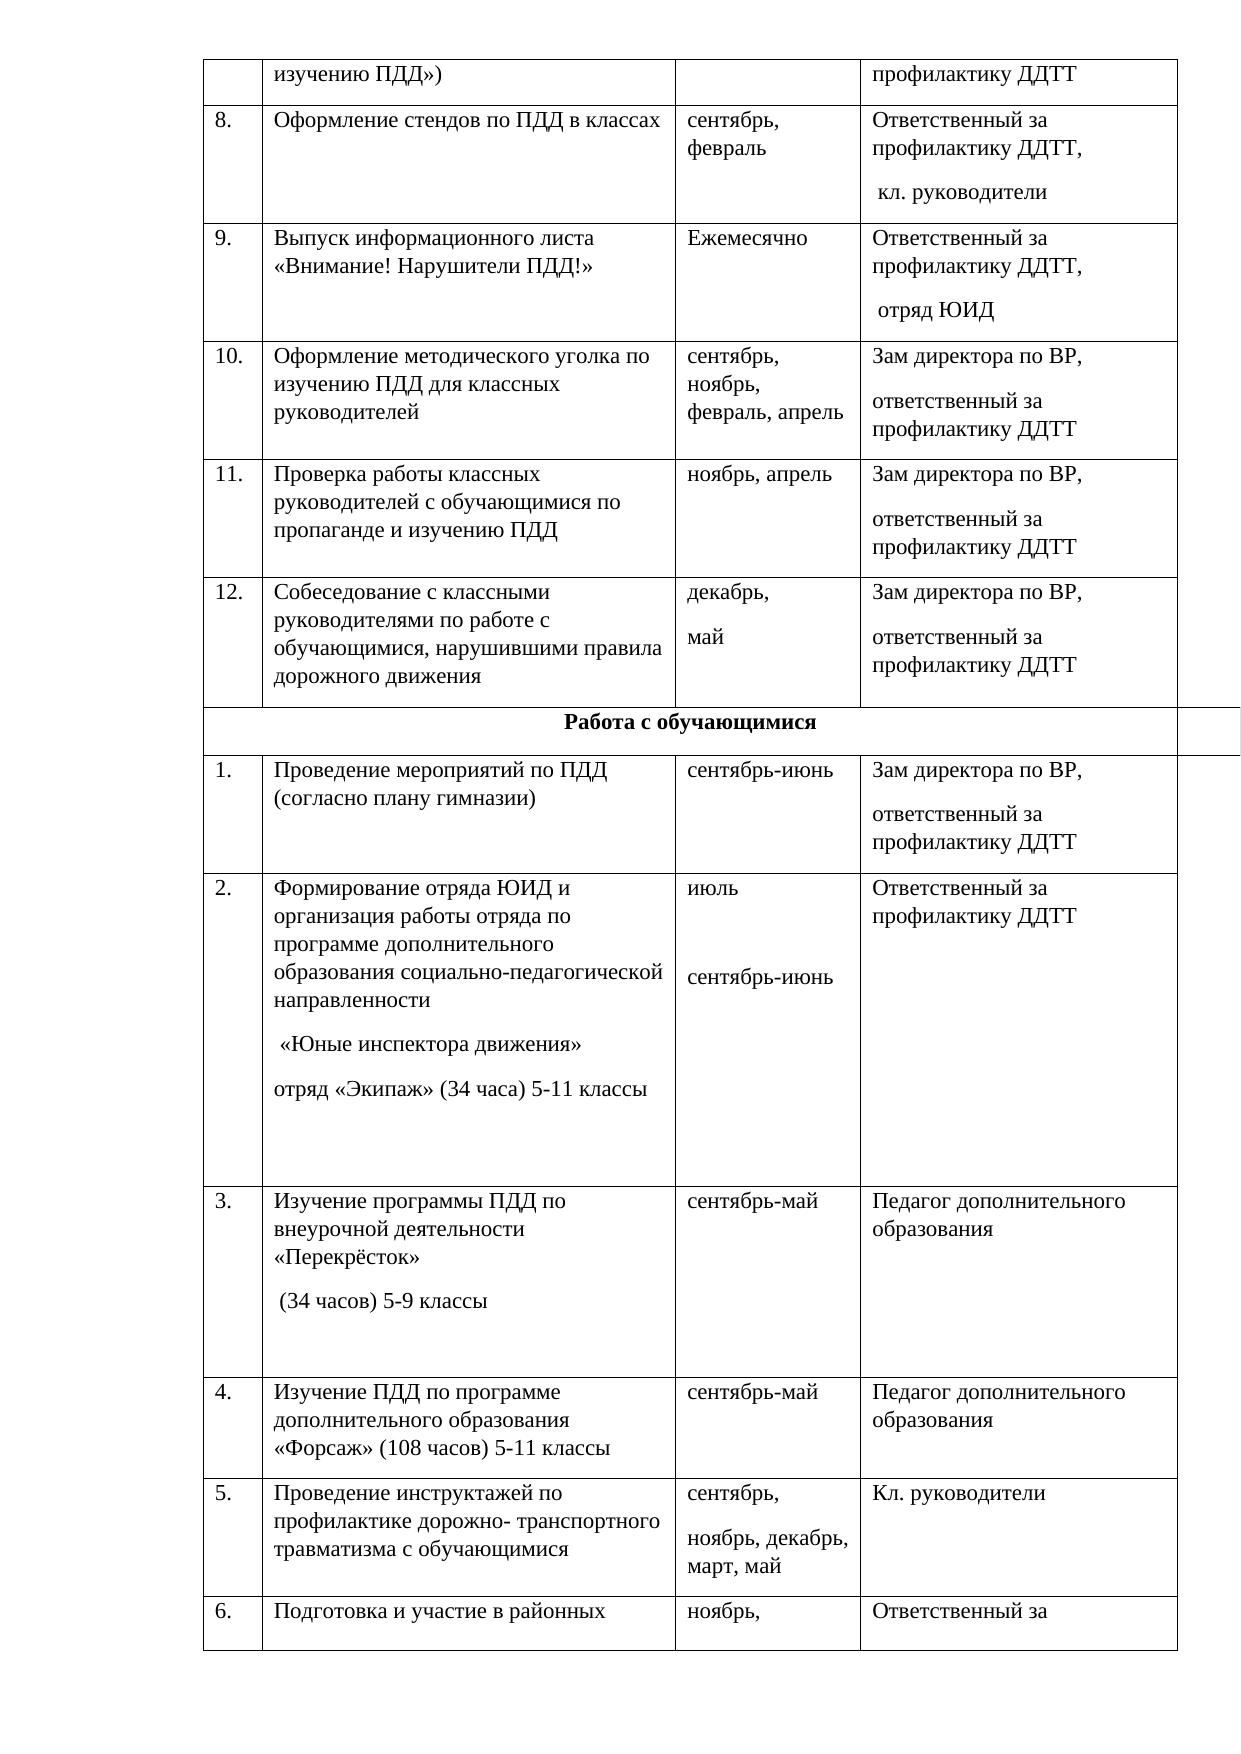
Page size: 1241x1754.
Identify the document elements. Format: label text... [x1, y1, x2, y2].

table_cell сентябрь-июнь [676, 756, 860, 873]
table_cell Ответственный за профилактику ДДТТ, кл. руководители [861, 106, 1177, 223]
table_cell 3. [204, 1187, 262, 1377]
table_cell Ответственный за [861, 1597, 1177, 1649]
table_cell 2. [204, 874, 262, 1186]
table_cell [1178, 756, 1240, 873]
table_cell Ответственный за профилактику ДДТТ [861, 874, 1177, 1186]
table_cell июль сентябрь-июнь [676, 874, 860, 1186]
table_cell [1178, 105, 1240, 223]
table_cell 9. [204, 224, 262, 341]
table_cell сентябрь, ноябрь, декабрь, март, май [676, 1479, 860, 1596]
table_cell 1. [204, 756, 262, 873]
table_cell Изучение ПДД по программе дополнительного образования «Форсаж» (108 часов) 5-11 классы [263, 1378, 675, 1478]
table_cell сентябрь-май [676, 1187, 860, 1377]
table_cell Выпуск информационного листа «Внимание! Нарушители ПДД!» [263, 224, 675, 341]
table_cell [1178, 1186, 1240, 1377]
table_cell [1178, 708, 1240, 755]
table_cell [1178, 1377, 1240, 1478]
table_cell [1178, 577, 1240, 707]
table_cell 12. [204, 578, 262, 707]
table_cell Работа с обучающимися [204, 708, 1177, 755]
table_cell ноябрь, [676, 1597, 860, 1649]
table_cell сентябрь, февраль [676, 106, 860, 223]
table_cell Кл. руководители [861, 1479, 1177, 1596]
table_cell [1178, 873, 1240, 1186]
table_cell Зам директора по ВР, ответственный за профилактику ДДТТ [861, 578, 1177, 707]
table_cell [676, 60, 860, 105]
table_cell 6. [204, 1597, 262, 1649]
table_cell сентябрь, ноябрь, февраль, апрель [676, 342, 860, 459]
table_cell [1178, 1478, 1240, 1596]
table_cell Подготовка и участие в районных [263, 1597, 675, 1649]
table_cell Проведение мероприятий по ПДД (согласно плану гимназии) [263, 756, 675, 873]
table_cell [1178, 341, 1240, 459]
table_cell [1178, 223, 1240, 341]
table_cell Педагог дополнительного образования [861, 1378, 1177, 1478]
table_cell Оформление методического уголка по изучению ПДД для классных руководителей [263, 342, 675, 459]
table_cell [1178, 459, 1240, 577]
table_cell Формирование отряда ЮИД и организация работы отряда по программе дополнительного образования социально-педагогической направленности «Юные инспектора движения» отряд «Экипаж» (34 часа) 5-11 классы [263, 874, 675, 1186]
table_cell Ответственный за профилактику ДДТТ, отряд ЮИД [861, 224, 1177, 341]
table_cell Изучение программы ПДД по внеурочной деятельности «Перекрёсток» (34 часов) 5-9 классы [263, 1187, 675, 1377]
table_cell 11. [204, 460, 262, 577]
table_cell профилактику ДДТТ [861, 60, 1177, 105]
table_cell 4. [204, 1378, 262, 1478]
table_cell сентябрь-май [676, 1378, 860, 1478]
table_cell Проверка работы классных руководителей с обучающимися по пропаганде и изучению ПДД [263, 460, 675, 577]
table_cell декабрь, май [676, 578, 860, 707]
table_cell Ежемесячно [676, 224, 860, 341]
table_cell [1178, 59, 1240, 105]
table_cell Педагог дополнительного образования [861, 1187, 1177, 1377]
table_cell изучению ПДД») [263, 60, 675, 105]
table_cell Проведение инструктажей по профилактике дорожно- транспортного травматизма с обучающимися [263, 1479, 675, 1596]
table_cell [204, 60, 262, 105]
table_cell Собеседование с классными руководителями по работе с обучающимися, нарушившими правила дорожного движения [263, 578, 675, 707]
table_cell Зам директора по ВР, ответственный за профилактику ДДТТ [861, 460, 1177, 577]
table_cell Оформление стендов по ПДД в классах [263, 106, 675, 223]
table_cell Зам директора по ВР, ответственный за профилактику ДДТТ [861, 756, 1177, 873]
table_cell 10. [204, 342, 262, 459]
table_cell [1178, 1596, 1240, 1649]
table_cell 8. [204, 106, 262, 223]
table_cell ноябрь, апрель [676, 460, 860, 577]
table_cell 5. [204, 1479, 262, 1596]
table_cell Зам директора по ВР, ответственный за профилактику ДДТТ [861, 342, 1177, 459]
